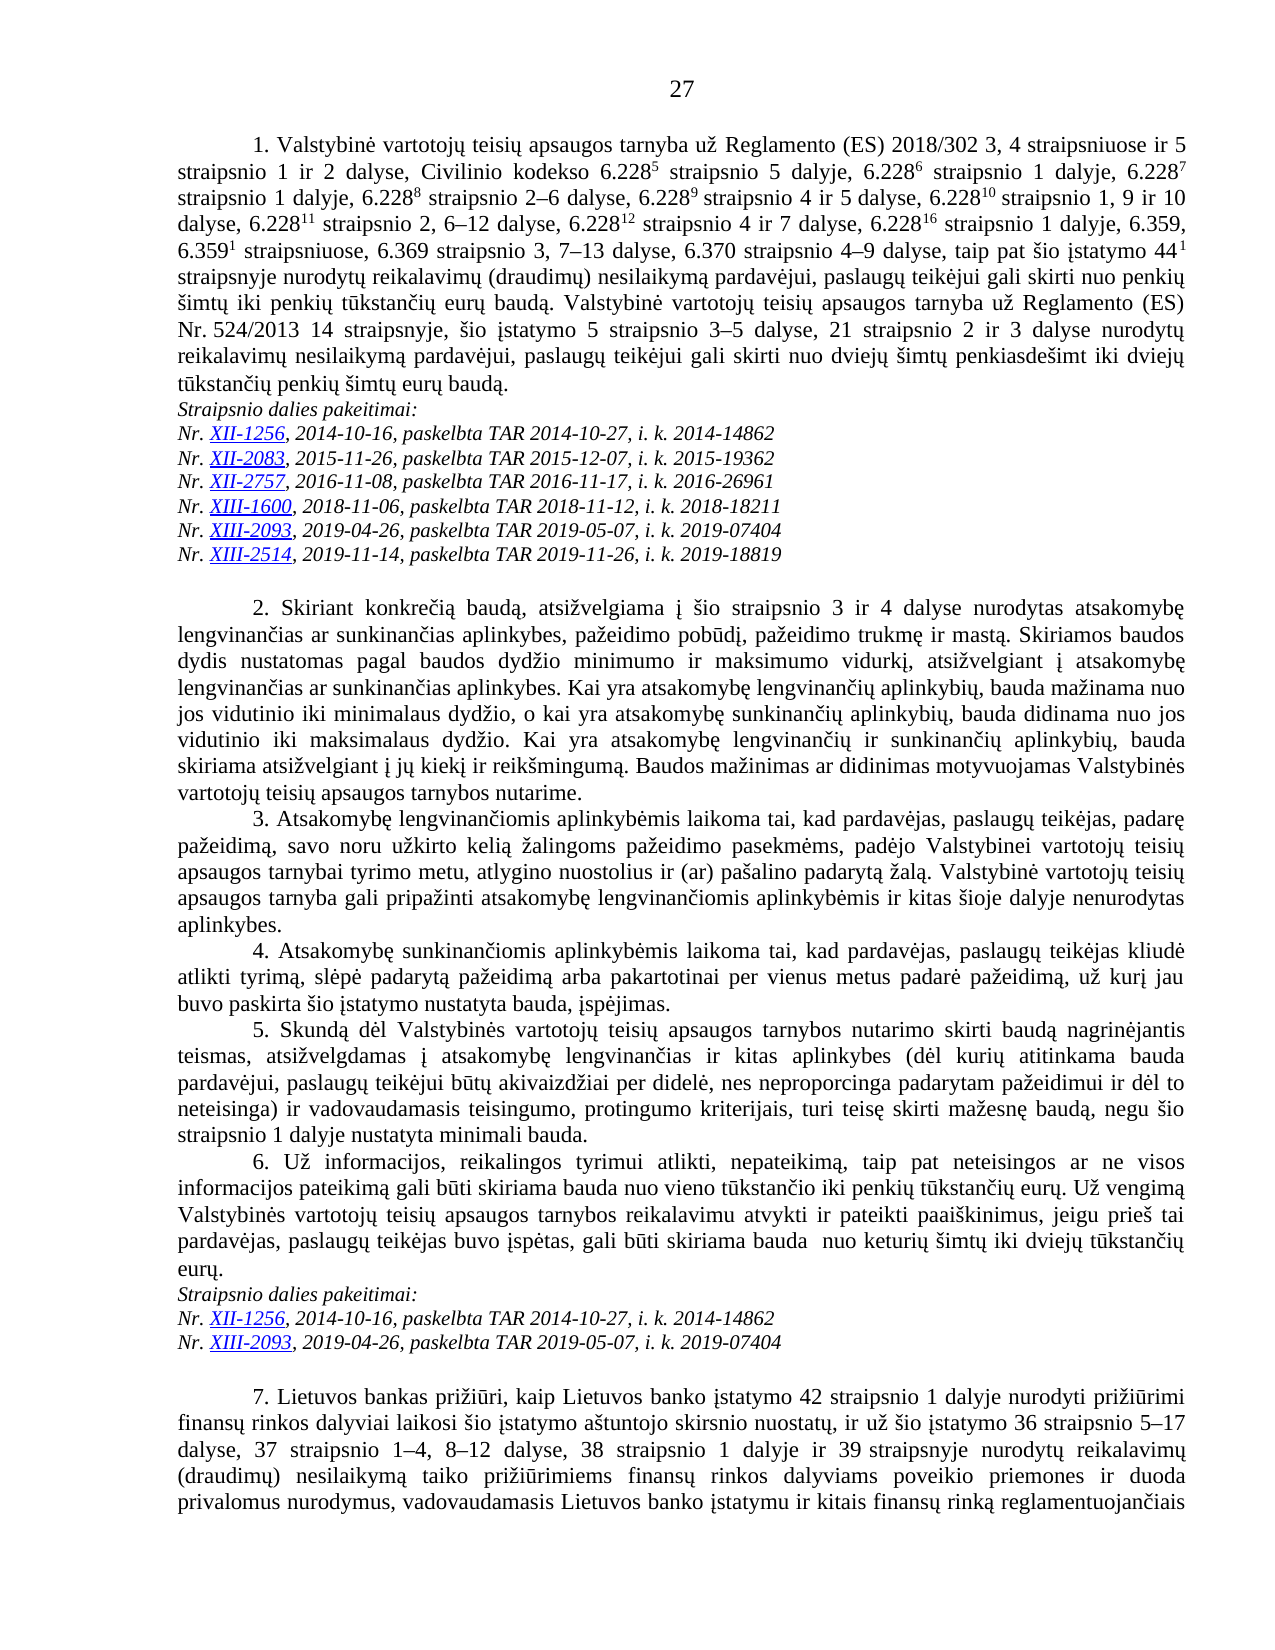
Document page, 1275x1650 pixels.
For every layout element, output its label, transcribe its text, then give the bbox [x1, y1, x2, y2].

text 7. Lietuvos bankas prižiūri, kaip Lietuvos banko įstatymo 42 straipsnio 1 dalyje nurodyti prižiūrimi finansų rinkos dalyviai laikosi šio įstatymo aštuntojo skirsnio nuostatų, ir už šio įstatymo 36 straipsnio 5–17 dalyse, 37 straipsnio 1–4, 8–12 dalyse, 38 straipsnio 1 dalyje ir 39 straipsnyje nurodytų reikalavimų (draudimų) nesilaikymą taiko prižiūrimiems finansų rinkos dalyviams poveikio priemones ir duoda privalomus nurodymus, vadovaudamasis Lietuvos banko įstatymu ir kitais finansų rinką reglamentuojančiais [177, 1383, 1186, 1515]
text 6. Už informacijos, reikalingos tyrimui atlikti, nepateikimą, taip pat neteisingos ar ne visos informacijos pateikimą gali būti skiriama bauda nuo vieno tūkstančio iki penkių tūkstančių eurų. Už vengimą Valstybinės vartotojų teisių apsaugos tarnybos reikalavimu atvykti ir pateikti paaiškinimus, jeigu prieš tai pardavėjas, paslaugų teikėjas buvo įspėtas, gali būti skiriama bauda nuo keturių šimtų iki dviejų tūkstančių eurų. [177, 1148, 1186, 1282]
text Nr. XIII-2514, 2019-11-14, paskelbta TAR 2019-11-26, i. k. 2019-18819 [177, 542, 1186, 566]
text Straipsnio dalies pakeitimai: [177, 397, 1186, 421]
text Nr. XII-2083, 2015-11-26, paskelbta TAR 2015-12-07, i. k. 2015-19362 [177, 445, 1186, 469]
text Nr. XIII-2093, 2019-04-26, paskelbta TAR 2019-05-07, i. k. 2019-07404 [177, 518, 1186, 542]
text Nr. XII-1256, 2014-10-16, paskelbta TAR 2014-10-27, i. k. 2014-14862 [177, 421, 1186, 445]
text Nr. XII-2757, 2016-11-08, paskelbta TAR 2016-11-17, i. k. 2016-26961 [177, 469, 1186, 493]
text 5. Skundą dėl Valstybinės vartotojų teisių apsaugos tarnybos nutarimo skirti baudą nagrinėjantis teismas, atsižvelgdamas į atsakomybę lengvinančias ir kitas aplinkybes (dėl kurių atitinkama bauda pardavėjui, paslaugų teikėjui būtų akivaizdžiai per didelė, nes neproporcinga padarytam pažeidimui ir dėl to neteisinga) ir vadovaudamasis teisingumo, protingumo kriterijais, turi teisę skirti mažesnę baudą, negu šio straipsnio 1 dalyje nustatyta minimali bauda. [177, 1016, 1186, 1148]
text Straipsnio dalies pakeitimai: [177, 1282, 1186, 1306]
text Nr. XII-1256, 2014-10-16, paskelbta TAR 2014-10-27, i. k. 2014-14862 [177, 1306, 1186, 1330]
text 4. Atsakomybę sunkinančiomis aplinkybėmis laikoma tai, kad pardavėjas, paslaugų teikėjas kliudė atlikti tyrimą, slėpė padarytą pažeidimą arba pakartotinai per vienus metus padarė pažeidimą, už kurį jau buvo paskirta šio įstatymo nustatyta bauda, įspėjimas. [177, 937, 1186, 1016]
text 3. Atsakomybę lengvinančiomis aplinkybėmis laikoma tai, kad pardavėjas, paslaugų teikėjas, padarę pažeidimą, savo noru užkirto kelią žalingoms pažeidimo pasekmėms, padėjo Valstybinei vartotojų teisių apsaugos tarnybai tyrimo metu, atlygino nuostolius ir (ar) pašalino padarytą žalą. Valstybinė vartotojų teisių apsaugos tarnyba gali pripažinti atsakomybę lengvinančiomis aplinkybėmis ir kitas šioje dalyje nenurodytas aplinkybes. [177, 805, 1186, 937]
text 1. Valstybinė vartotojų teisių apsaugos tarnyba už Reglamento (ES) 2018/302 3, 4 straipsniuose ir 5 straipsnio 1 ir 2 dalyse, Civilinio kodekso 6.2285 straipsnio 5 dalyje, 6.2286 straipsnio 1 dalyje, 6.2287 straipsnio 1 dalyje, 6.2288 straipsnio 2–6 dalyse, 6.2289 straipsnio 4 ir 5 dalyse, 6.22810 straipsnio 1, 9 ir 10 dalyse, 6.22811 straipsnio 2, 6–12 dalyse, 6.22812 straipsnio 4 ir 7 dalyse, 6.22816 straipsnio 1 dalyje, 6.359, 6.3591 straipsniuose, 6.369 straipsnio 3, 7–13 dalyse, 6.370 straipsnio 4–9 dalyse, taip pat šio įstatymo 441 straipsnyje nurodytų reikalavimų (draudimų) nesilaikymą pardavėjui, paslaugų teikėjui gali skirti nuo penkių šimtų iki penkių tūkstančių eurų baudą. Valstybinė vartotojų teisių apsaugos tarnyba už Reglamento (ES) Nr. 524/2013 14 straipsnyje, šio įstatymo 5 straipsnio 3–5 dalyse, 21 straipsnio 2 ir 3 dalyse nurodytų reikalavimų nesilaikymą pardavėjui, paslaugų teikėjui gali skirti nuo dviejų šimtų penkiasdešimt iki dviejų tūkstančių penkių šimtų eurų baudą. [177, 131, 1186, 397]
text Nr. XIII-1600, 2018-11-06, paskelbta TAR 2018-11-12, i. k. 2018-18211 [177, 493, 1186, 518]
text Nr. XIII-2093, 2019-04-26, paskelbta TAR 2019-05-07, i. k. 2019-07404 [177, 1330, 1186, 1354]
text 2. Skiriant konkrečią baudą, atsižvelgiama į šio straipsnio 3 ir 4 dalyse nurodytas atsakomybę lengvinančias ar sunkinančias aplinkybes, pažeidimo pobūdį, pažeidimo trukmę ir mastą. Skiriamos baudos dydis nustatomas pagal baudos dydžio minimumo ir maksimumo vidurkį, atsižvelgiant į atsakomybę lengvinančias ar sunkinančias aplinkybes. Kai yra atsakomybę lengvinančių aplinkybių, bauda mažinama nuo jos vidutinio iki minimalaus dydžio, o kai yra atsakomybę sunkinančių aplinkybių, bauda didinama nuo jos vidutinio iki maksimalaus dydžio. Kai yra atsakomybę lengvinančių ir sunkinančių aplinkybių, bauda skiriama atsižvelgiant į jų kiekį ir reikšmingumą. Baudos mažinimas ar didinimas motyvuojamas Valstybinės vartotojų teisių apsaugos tarnybos nutarime. [177, 594, 1186, 805]
